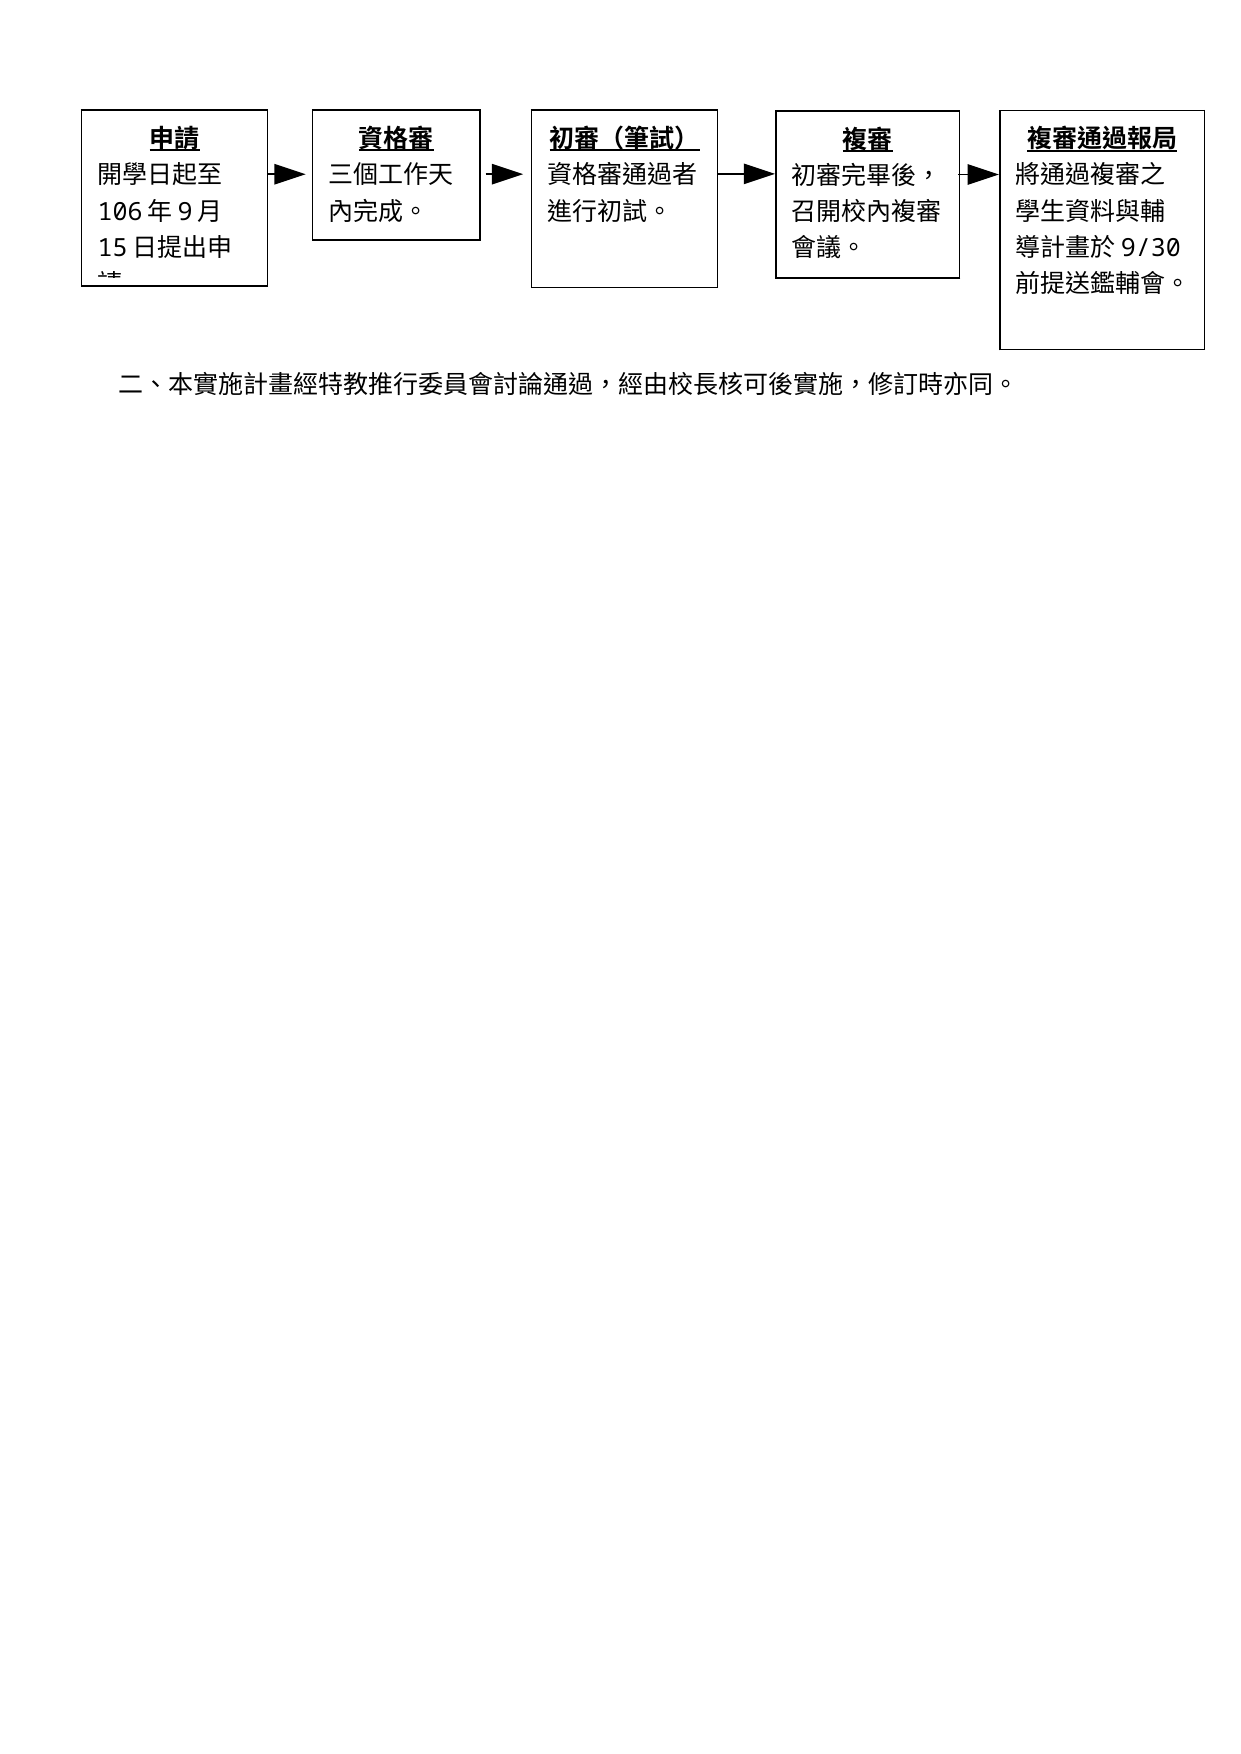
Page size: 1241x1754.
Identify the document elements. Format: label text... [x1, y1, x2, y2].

text 複審 [792, 119, 944, 155]
text 開學日起至106年9月15日提出申請。 [97, 155, 252, 278]
text 二、本實施計畫經特教推行委員會討論通過，經由校長核可後實施，修訂時亦同。 [118, 365, 1122, 401]
text 將通過複審之學生資料與輔導計畫於9/30前提送鑑輔會。 [1016, 155, 1189, 300]
text 資格審通過者進行初試。 [547, 155, 701, 227]
text 申請 [97, 118, 252, 155]
text 初審完畢後，召開校內複審會議。 [792, 155, 944, 264]
text 初審（筆試） [547, 118, 701, 155]
text 三個工作天 [328, 155, 464, 191]
text 內完成。 [328, 191, 464, 227]
text 資格審 [328, 118, 464, 155]
text 複審通過報局 [1016, 119, 1189, 155]
